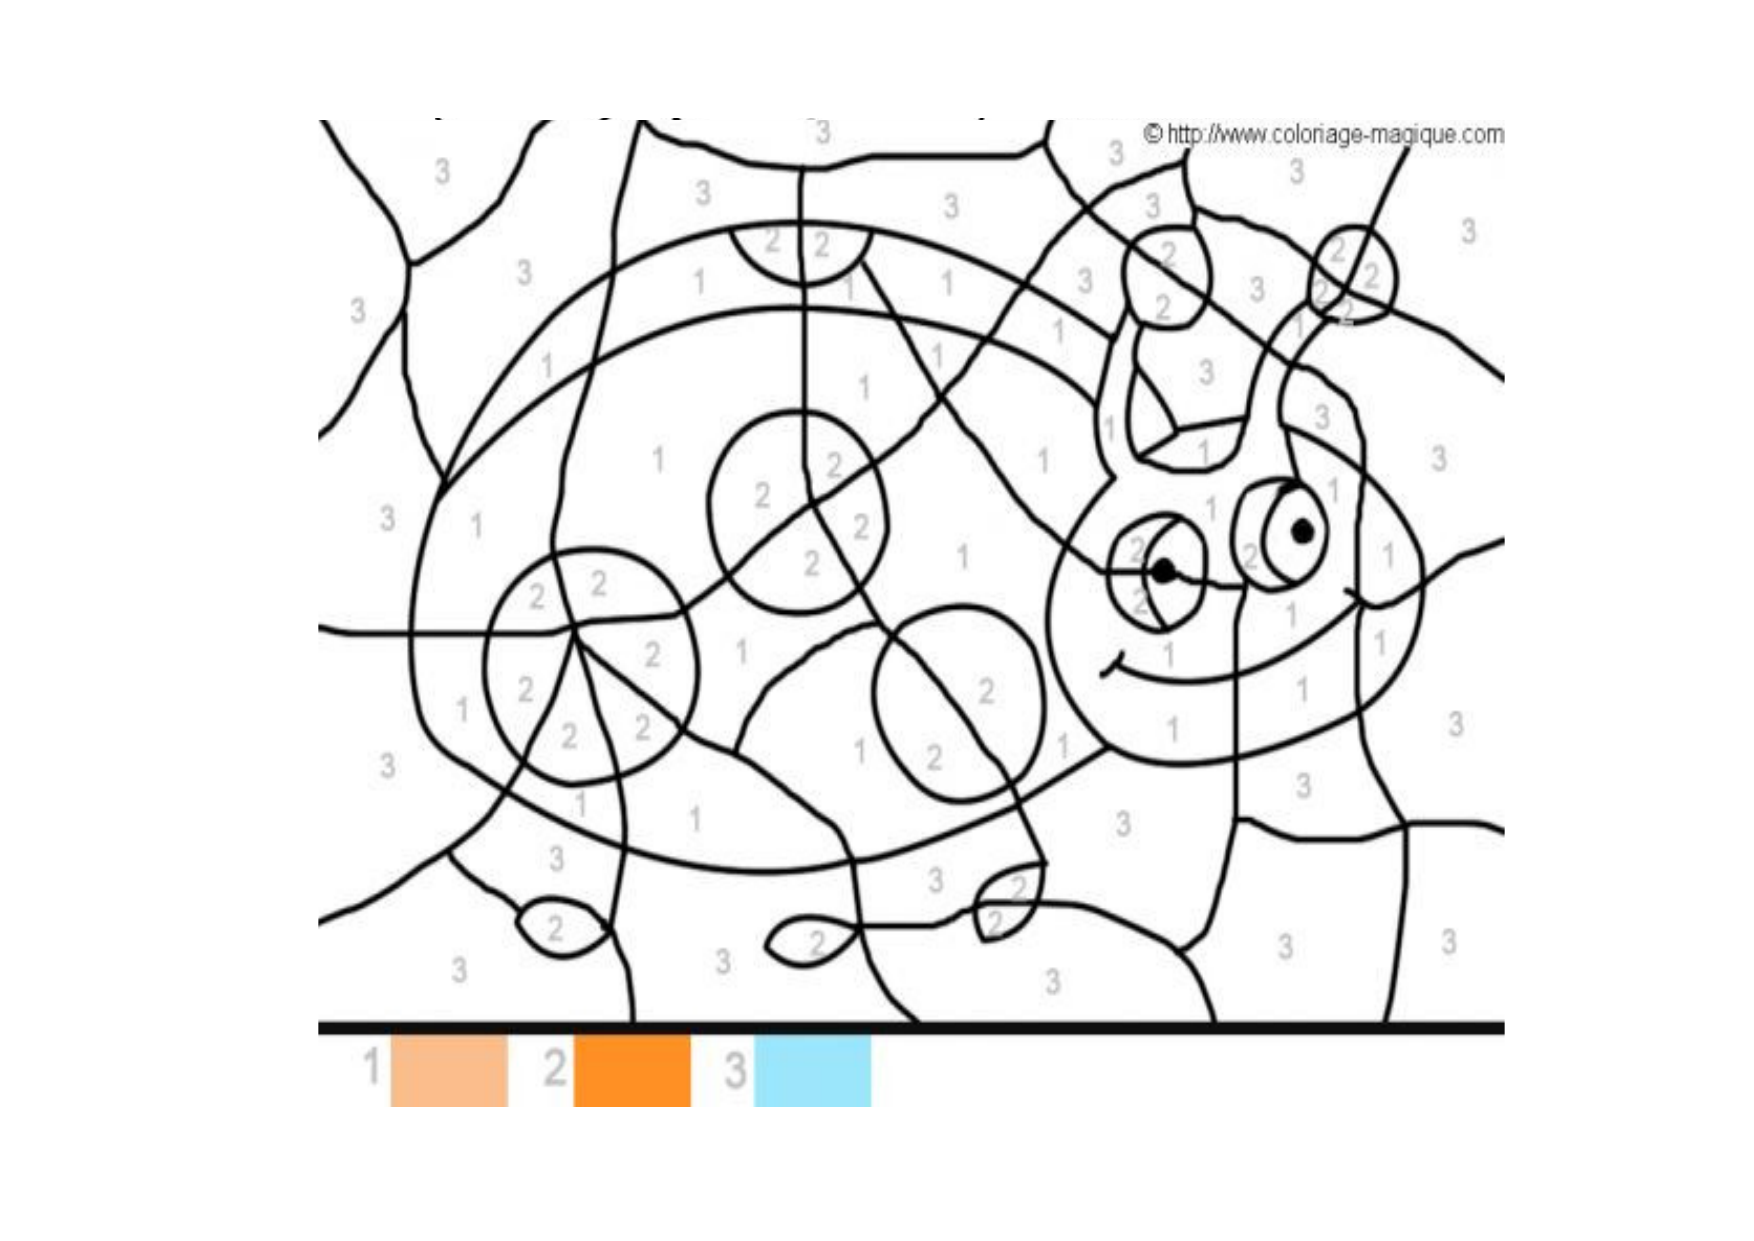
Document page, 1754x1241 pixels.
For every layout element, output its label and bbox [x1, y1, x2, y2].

picture [318, 118, 1505, 1107]
